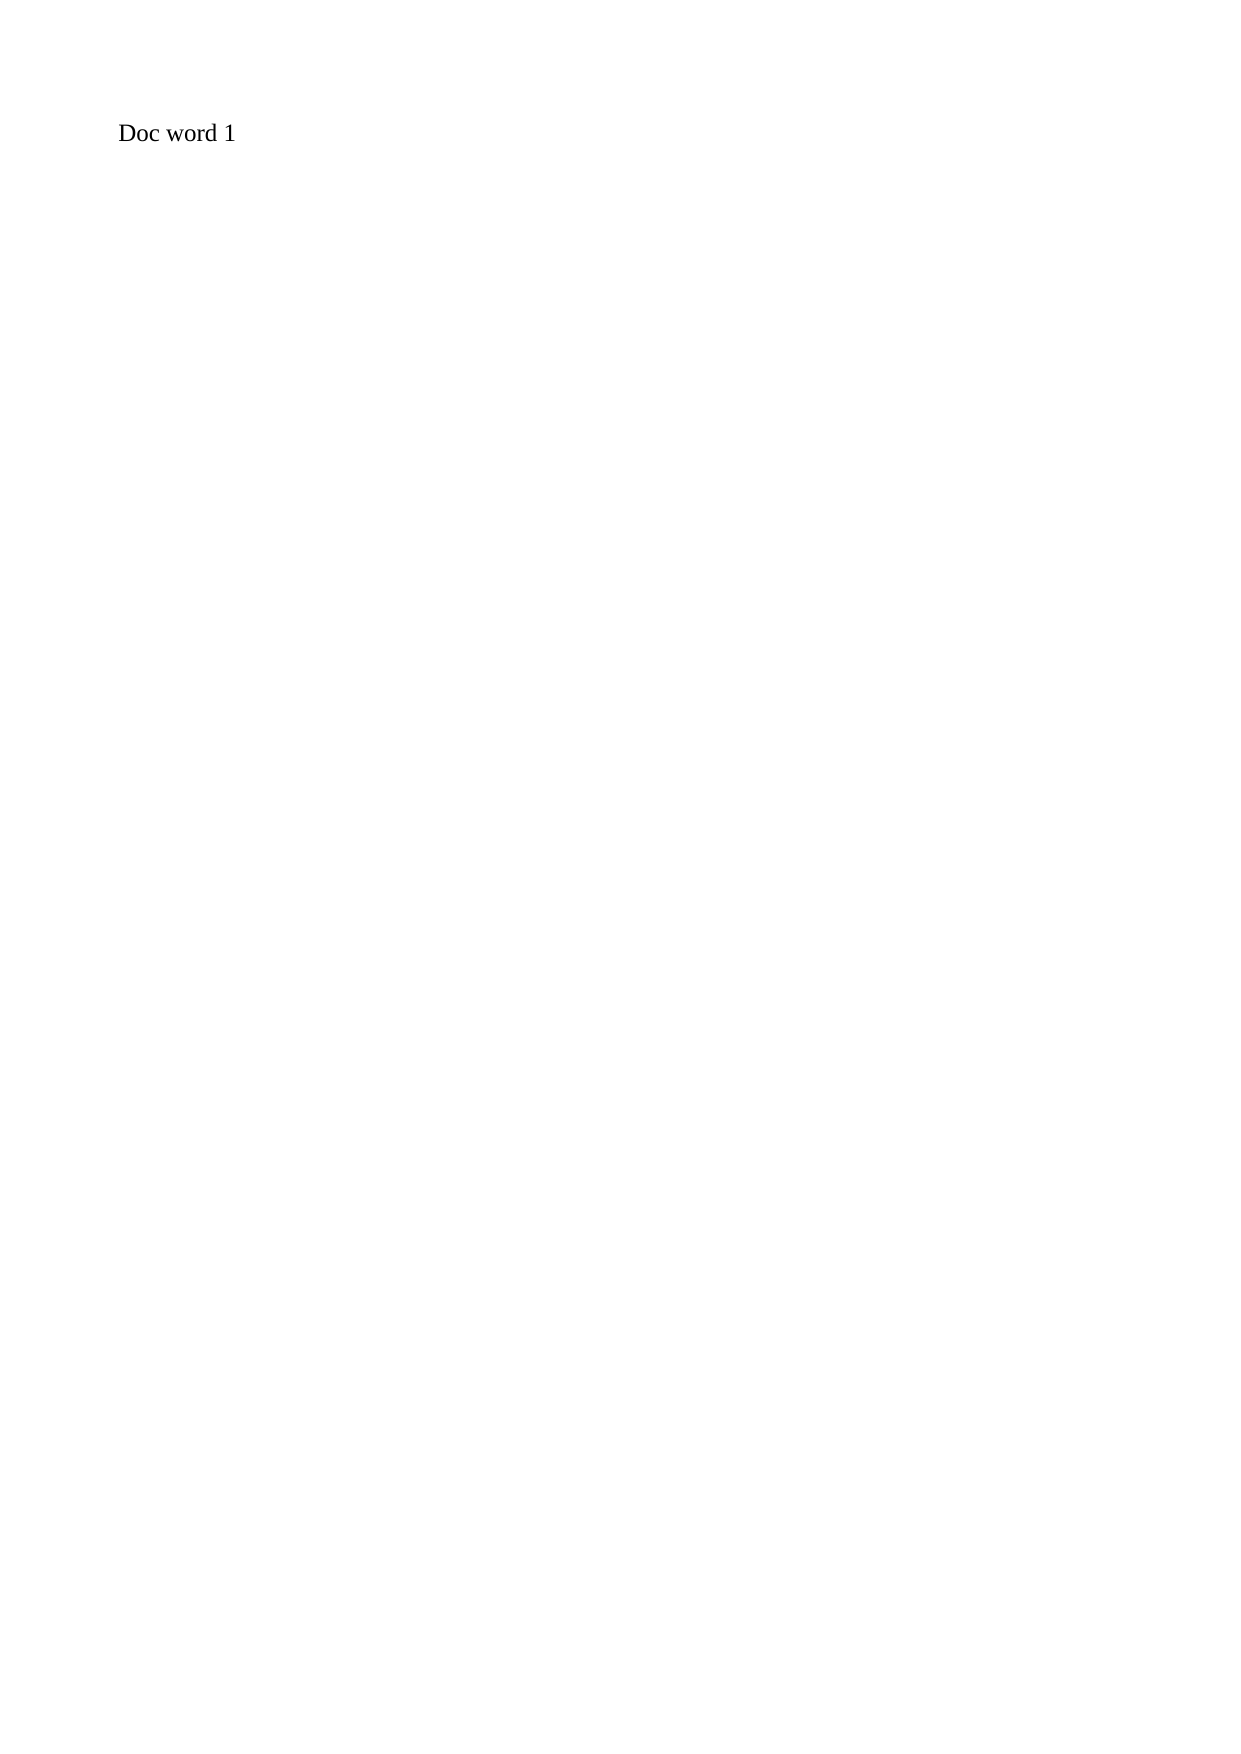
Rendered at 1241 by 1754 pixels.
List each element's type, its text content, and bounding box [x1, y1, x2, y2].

text Doc word 1 [118, 118, 1122, 147]
